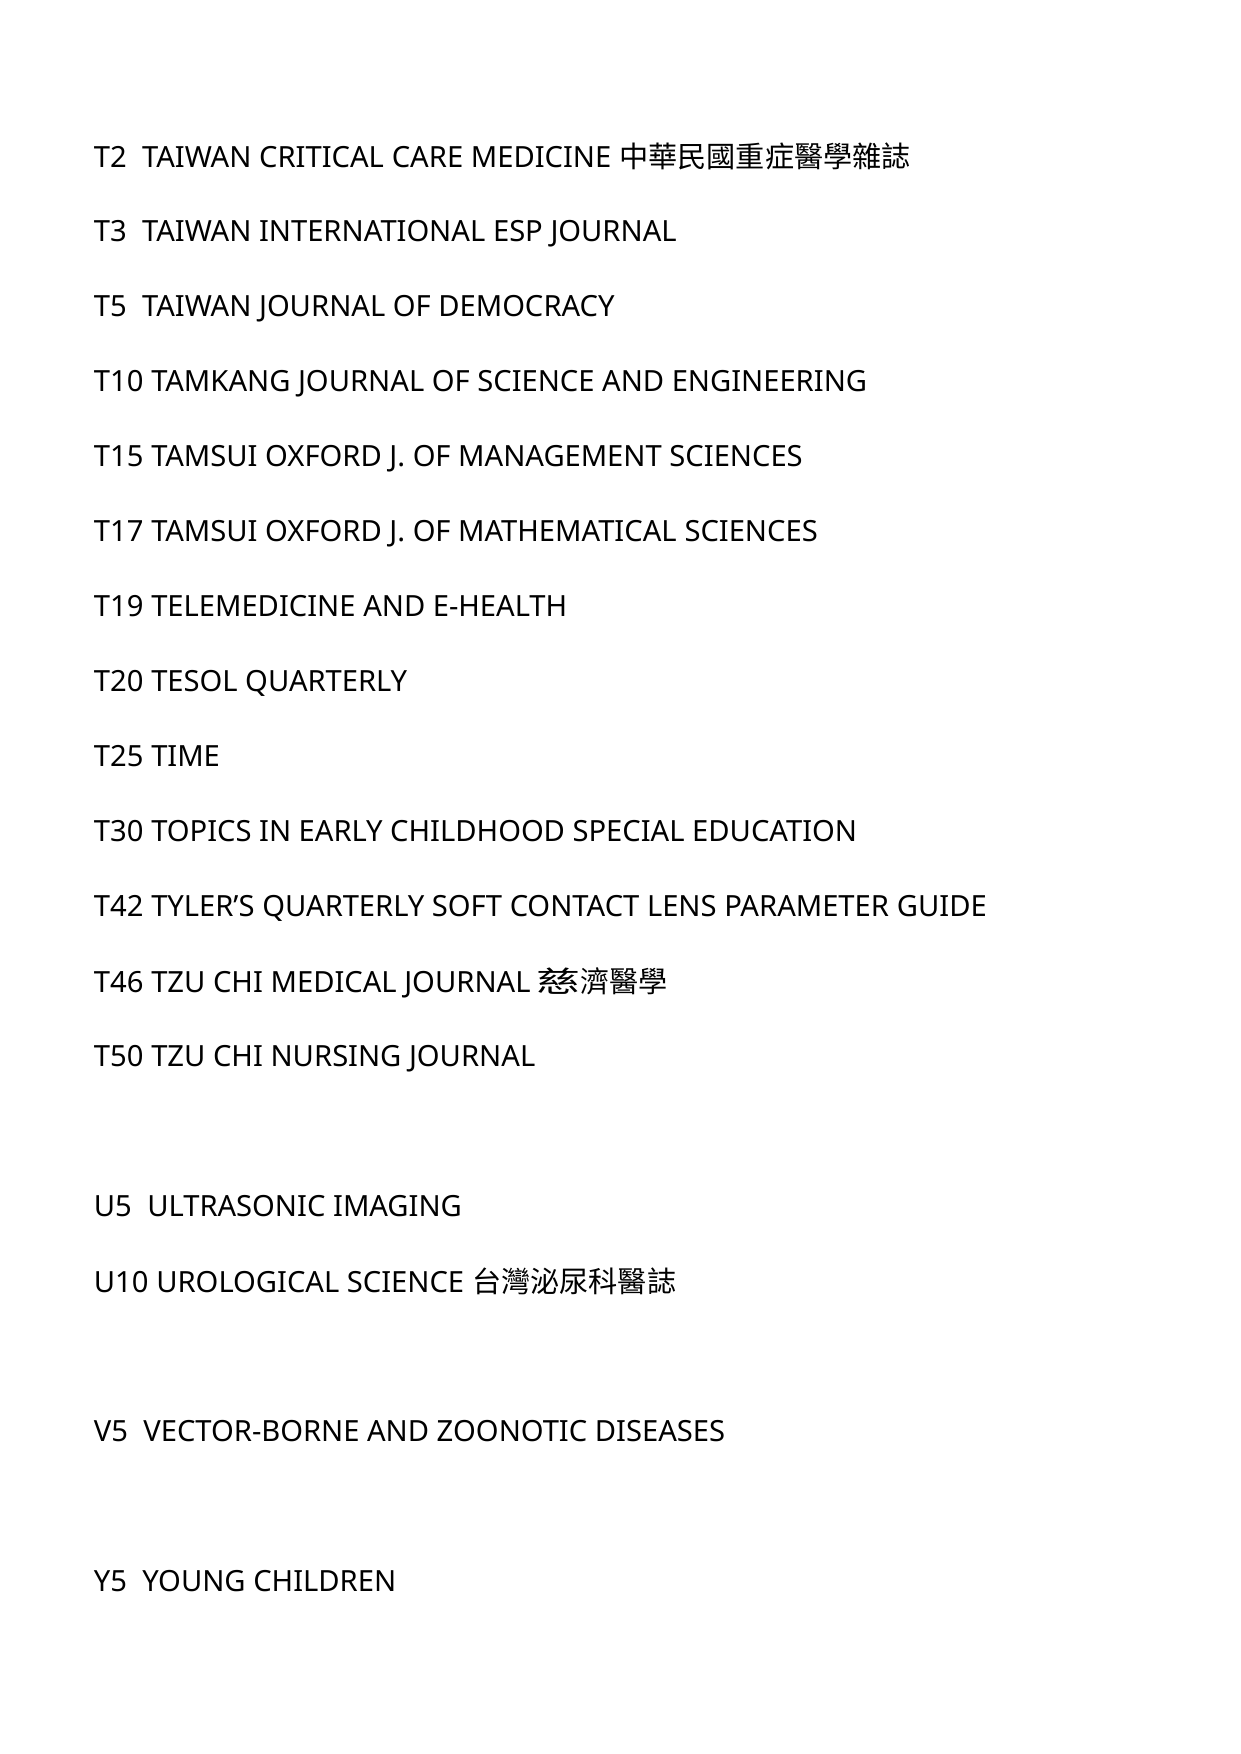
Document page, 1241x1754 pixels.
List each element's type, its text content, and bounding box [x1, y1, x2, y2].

text T2 TAIWAN CRITICAL CARE MEDICINE 中華民國重症醫學雜誌 [94, 118, 1200, 193]
text T17 TAMSUI OXFORD J. OF MATHEMATICAL SCIENCES [94, 493, 1200, 568]
text T30 TOPICS IN EARLY CHILDHOOD SPECIAL EDUCATION [94, 793, 1200, 868]
text T10 TAMKANG JOURNAL OF SCIENCE AND ENGINEERING [94, 343, 1200, 418]
text U5 ULTRASONIC IMAGING [94, 1168, 1200, 1243]
text T15 TAMSUI OXFORD J. OF MANAGEMENT SCIENCES [94, 418, 1200, 493]
text T42 TYLER’S QUARTERLY SOFT CONTACT LENS PARAMETER GUIDE [94, 868, 1200, 943]
text T25 TIME [94, 718, 1200, 793]
text T50 TZU CHI NURSING JOURNAL [94, 1018, 1200, 1093]
text Y5 YOUNG CHILDREN [94, 1543, 1200, 1618]
text U10 UROLOGICAL SCIENCE 台灣泌尿科醫誌 [94, 1243, 1200, 1318]
text T20 TESOL QUARTERLY [94, 643, 1200, 718]
text T3 TAIWAN INTERNATIONAL ESP JOURNAL [94, 193, 1200, 268]
text T5 TAIWAN JOURNAL OF DEMOCRACY [94, 268, 1200, 343]
text T19 TELEMEDICINE AND E-HEALTH [94, 568, 1200, 643]
text T46 TZU CHI MEDICAL JOURNAL慈濟醫學 [94, 943, 1200, 1018]
text V5 VECTOR-BORNE AND ZOONOTIC DISEASES [94, 1393, 1200, 1468]
